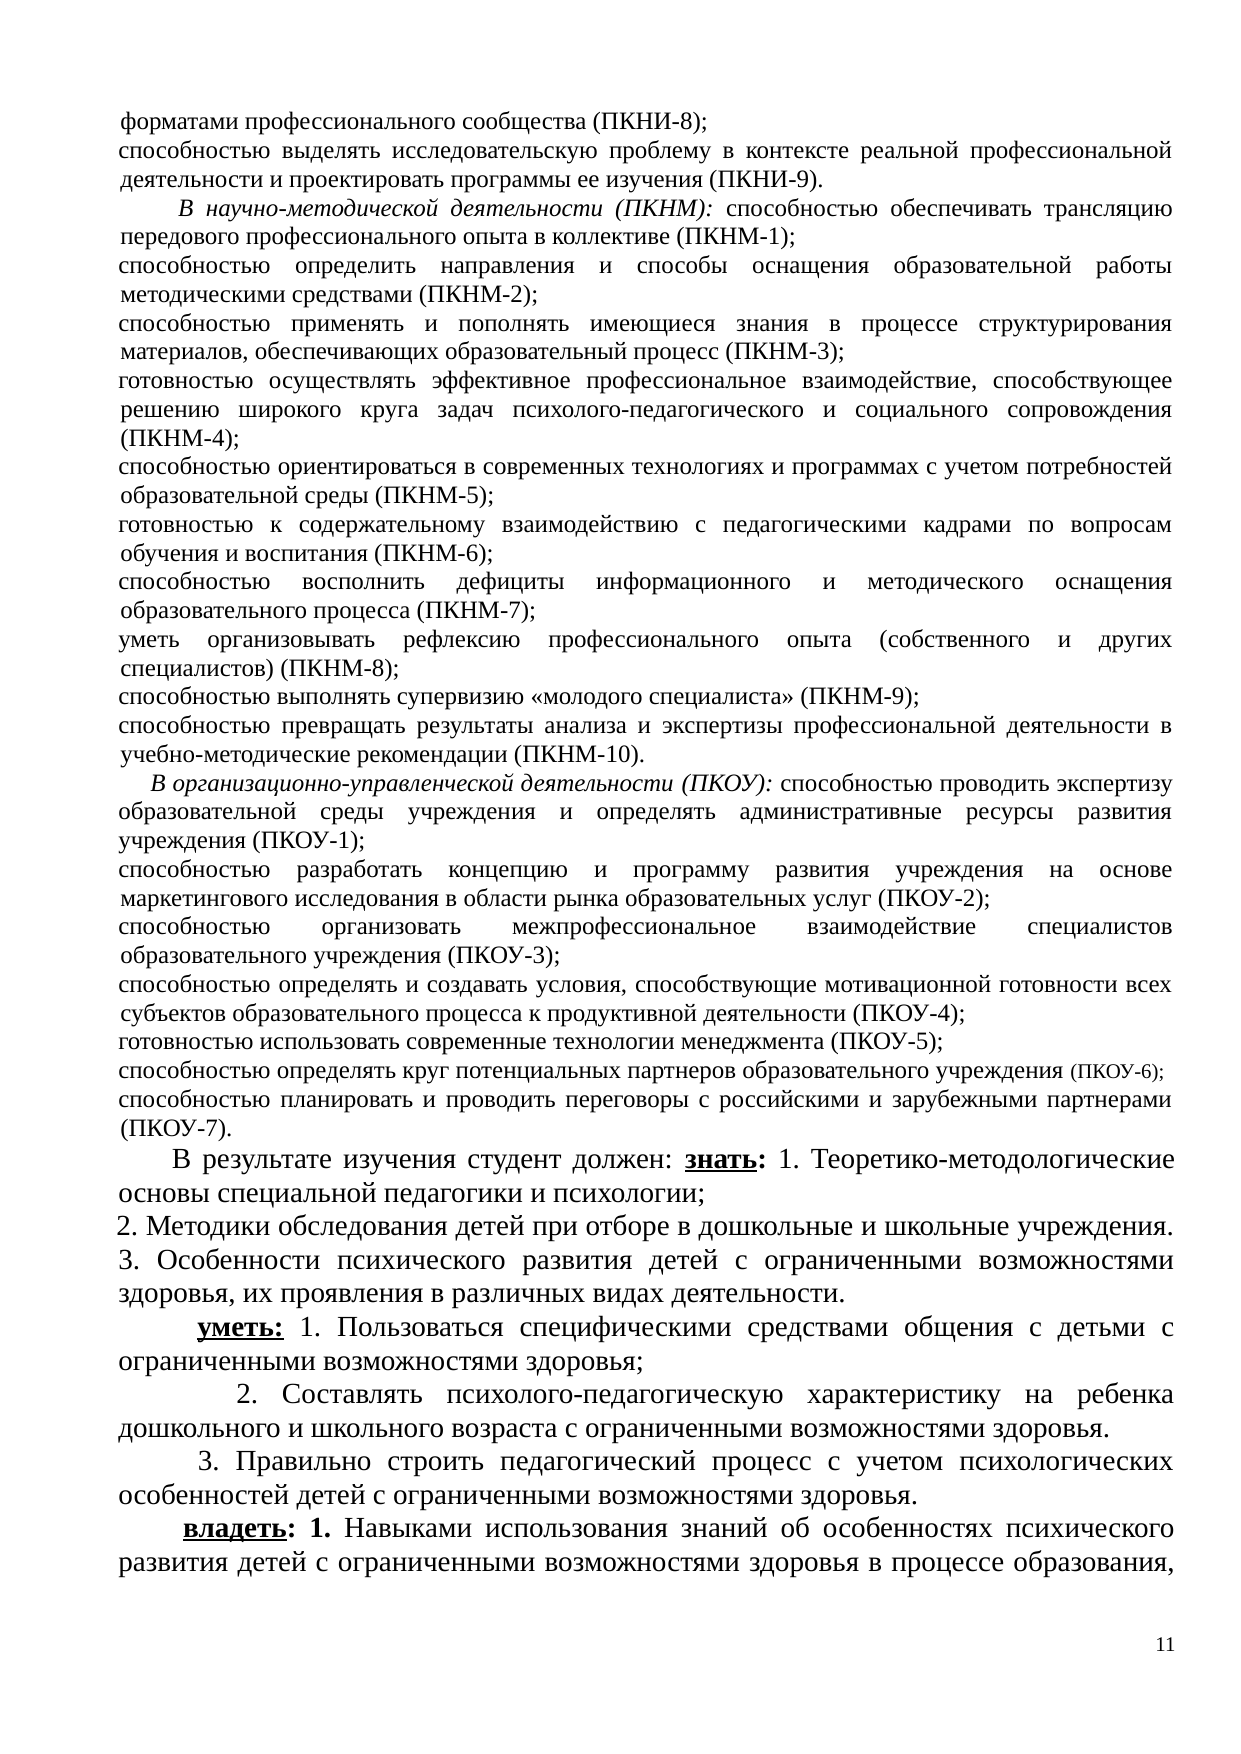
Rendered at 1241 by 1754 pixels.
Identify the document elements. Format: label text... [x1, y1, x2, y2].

text готовностью использовать современные технологии менеджмента (ПКОУ-5); [118, 1026, 1173, 1055]
text готовностью осуществлять эффективное профессиональное взаимодействие, способствующее решению широкого круга задач психолого-педагогического и социального сопровождения (ПКНМ-4); [118, 365, 1173, 451]
text способностью определить направления и способы оснащения образовательной работы методическими средствами (ПКНМ-2); [118, 250, 1173, 308]
text способностью определять круг потенциальных партнеров образовательного учреждения (ПКОУ-6); [118, 1055, 1173, 1084]
text 3. Правильно строить педагогический процесс с учетом психологических особенностей детей с ограниченными возможностями здоровья. [118, 1443, 1175, 1510]
text владеть: 1. Навыками использования знаний об особенностях психического развития детей с ограниченными возможностями здоровья в процессе образования, [118, 1510, 1175, 1577]
text способностью выделять исследовательскую проблему в контексте реальной профессиональной деятельности и проектировать программы ее изучения (ПКНИ-9). [118, 135, 1173, 193]
text способностью применять и пополнять имеющиеся знания в процессе структурирования материалов, обеспечивающих образовательный процесс (ПКНМ-3); [118, 308, 1173, 365]
text способностью разработать концепцию и программу развития учреждения на основе маркетингового исследования в области рынка образовательных услуг (ПКОУ-2); [118, 854, 1173, 911]
text В научно-методической деятельности (ПКНМ): способностью обеспечивать трансляцию передового профессионального опыта в коллективе (ПКНМ-1); [118, 193, 1173, 250]
text В организационно-управленческой деятельности (ПКОУ): способностью проводить экспертизу образовательной среды учреждения и определять административные ресурсы развития учреждения (ПКОУ-1); [118, 768, 1175, 854]
text способностью организовать межпрофессиональное взаимодействие специалистов образовательного учреждения (ПКОУ-3); [118, 911, 1173, 969]
text уметь: 1. Пользоваться специфическими средствами общения с детьми с ограниченными возможностями здоровья; [118, 1309, 1175, 1376]
text способностью выполнять супервизию «молодого специалиста» (ПКНМ-9); [118, 681, 1173, 710]
text 2. Методики обследования детей при отборе в дошкольные и школьные учреждения. 3. Особенности психического развития детей с ограниченными возможностями здоровья, их проявления в различных видах деятельности. [116, 1208, 1175, 1309]
text способностью превращать результаты анализа и экспертизы профессиональной деятельности в учебно-методические рекомендации (ПКНМ-10). [118, 710, 1173, 768]
text 2. Составлять психолого-педагогическую характеристику на ребенка дошкольного и школьного возраста с ограниченными возможностями здоровья. [118, 1376, 1175, 1443]
text уметь организовывать рефлексию профессионального опыта (собственного и других специалистов) (ПКНМ-8); [118, 624, 1173, 681]
text готовностью к содержательному взаимодействию с педагогическими кадрами по вопросам обучения и воспитания (ПКНМ-6); [118, 509, 1173, 566]
text форматами профессионального сообщества (ПКНИ-8); [118, 106, 1173, 135]
text способностью ориентироваться в современных технологиях и программах с учетом потребностей образовательной среды (ПКНМ-5); [118, 451, 1173, 509]
text В результате изучения студент должен: знать: 1. Теоретико-методологические основы специальной педагогики и психологии; [116, 1141, 1175, 1208]
text способностью восполнить дефициты информационного и методического оснащения образовательного процесса (ПКНМ-7); [118, 566, 1173, 624]
text способностью планировать и проводить переговоры с российскими и зарубежными партнерами (ПКОУ-7). [118, 1084, 1173, 1141]
text способностью определять и создавать условия, способствующие мотивационной готовности всех субъектов образовательного процесса к продуктивной деятельности (ПКОУ-4); [118, 969, 1173, 1026]
